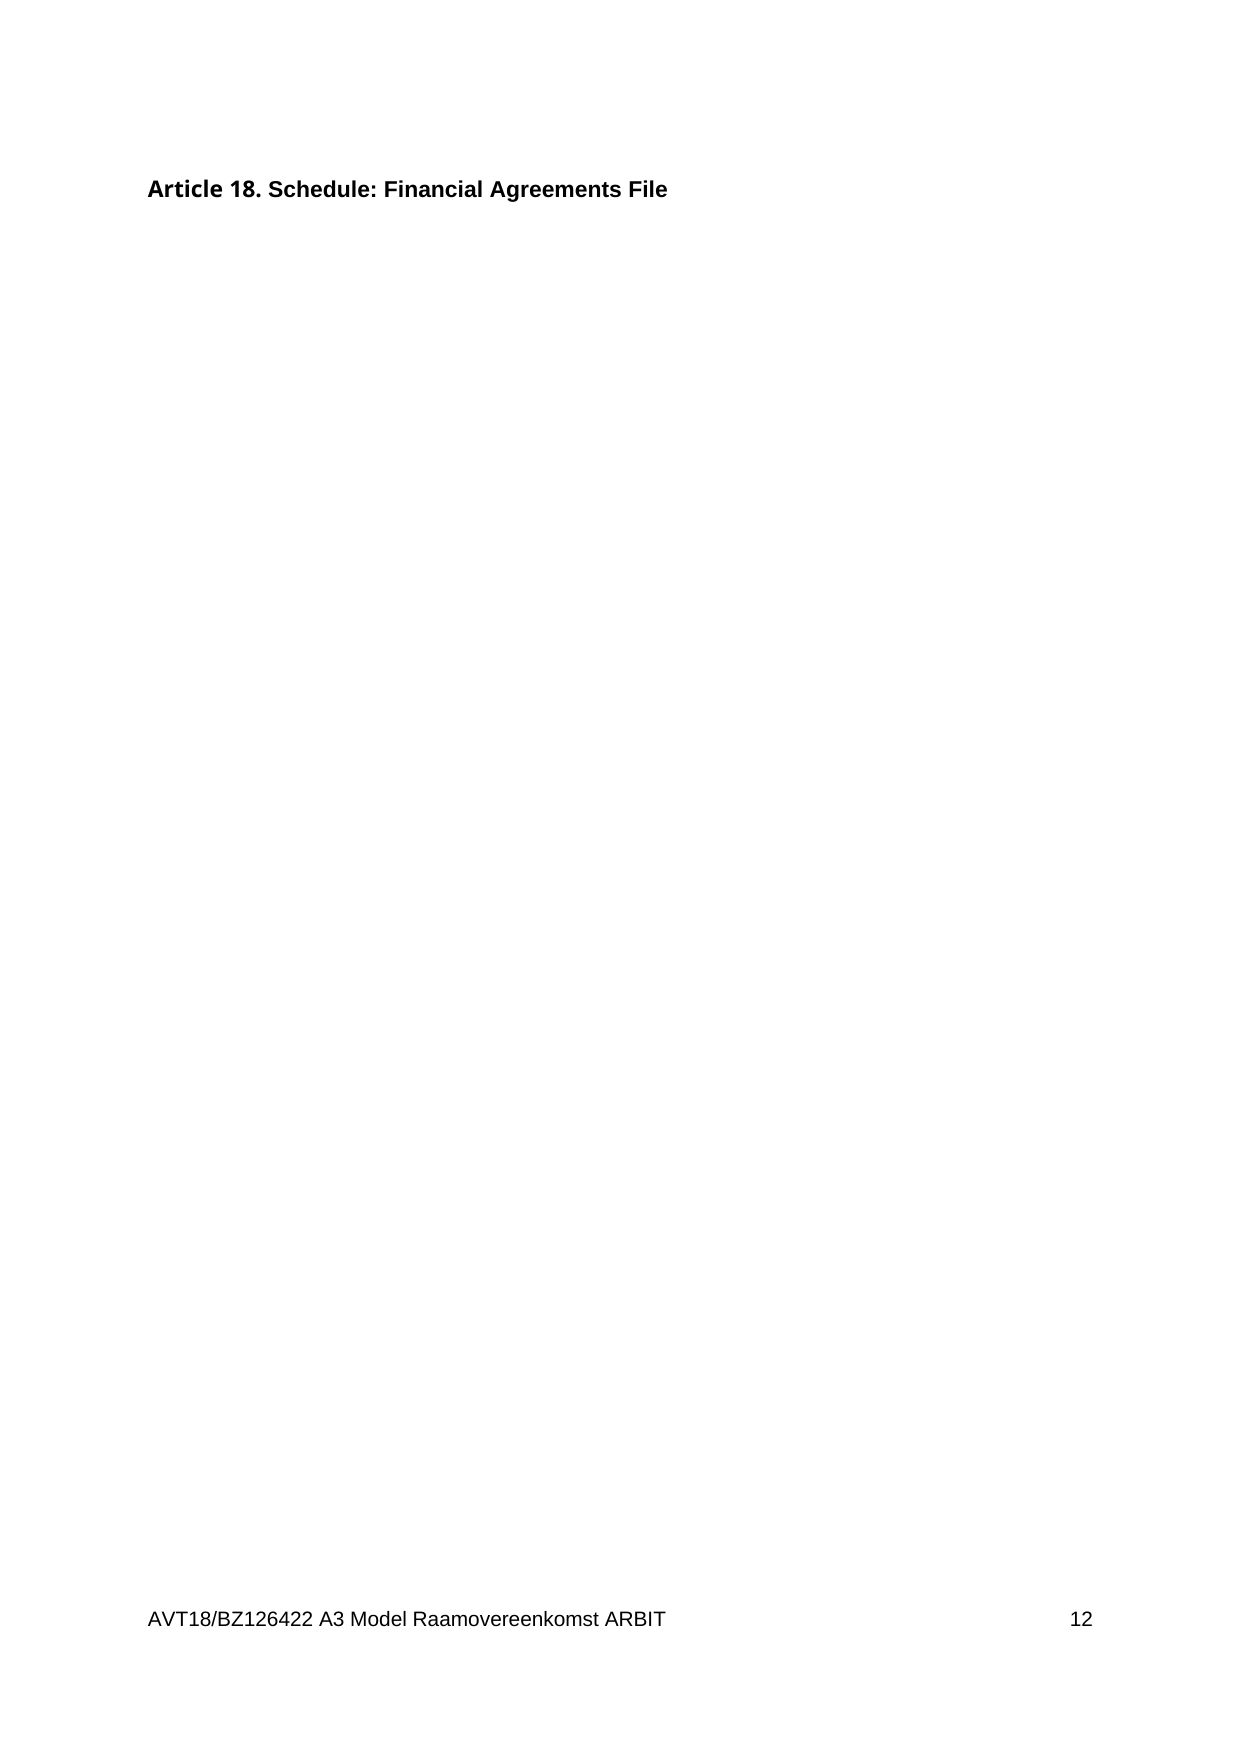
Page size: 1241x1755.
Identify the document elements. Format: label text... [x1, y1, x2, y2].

text Schedule: Financial Agreements File [148, 173, 1093, 204]
